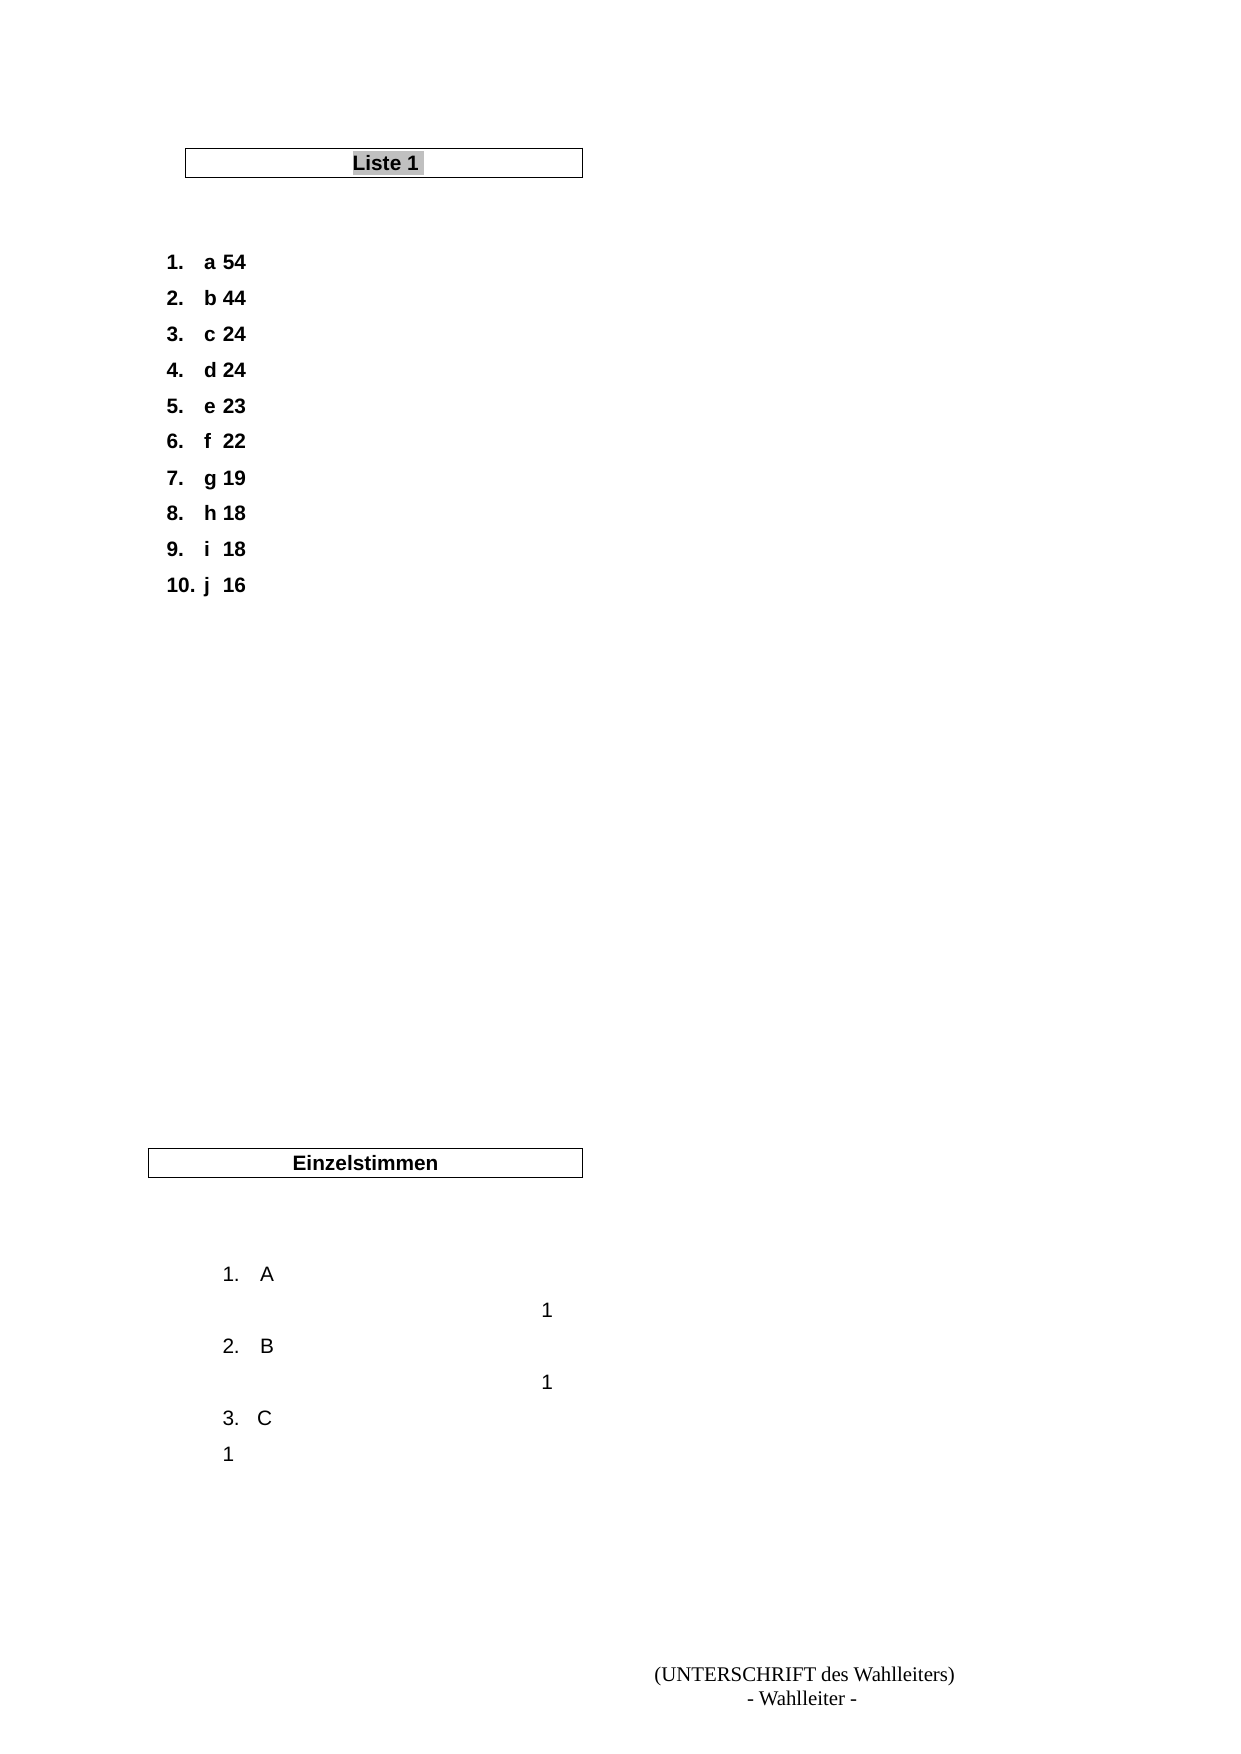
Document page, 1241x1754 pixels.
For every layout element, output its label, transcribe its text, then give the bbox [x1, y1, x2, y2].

list h 18 [166, 501, 583, 525]
list e 23 [166, 393, 583, 417]
text Liste 1 [186, 149, 582, 177]
text Einzelstimmen [149, 1149, 582, 1177]
list i 18 [166, 537, 583, 561]
list j 16 [166, 573, 583, 597]
list A 1 [222, 1262, 583, 1322]
list g 19 [166, 465, 583, 489]
list b 44 [166, 286, 583, 309]
text 3. C 1 [222, 1406, 583, 1466]
list f 22 [166, 429, 583, 453]
list B 1 [222, 1334, 583, 1394]
list d 24 [166, 357, 583, 381]
list a 54 [166, 250, 583, 274]
list c 24 [166, 322, 583, 346]
